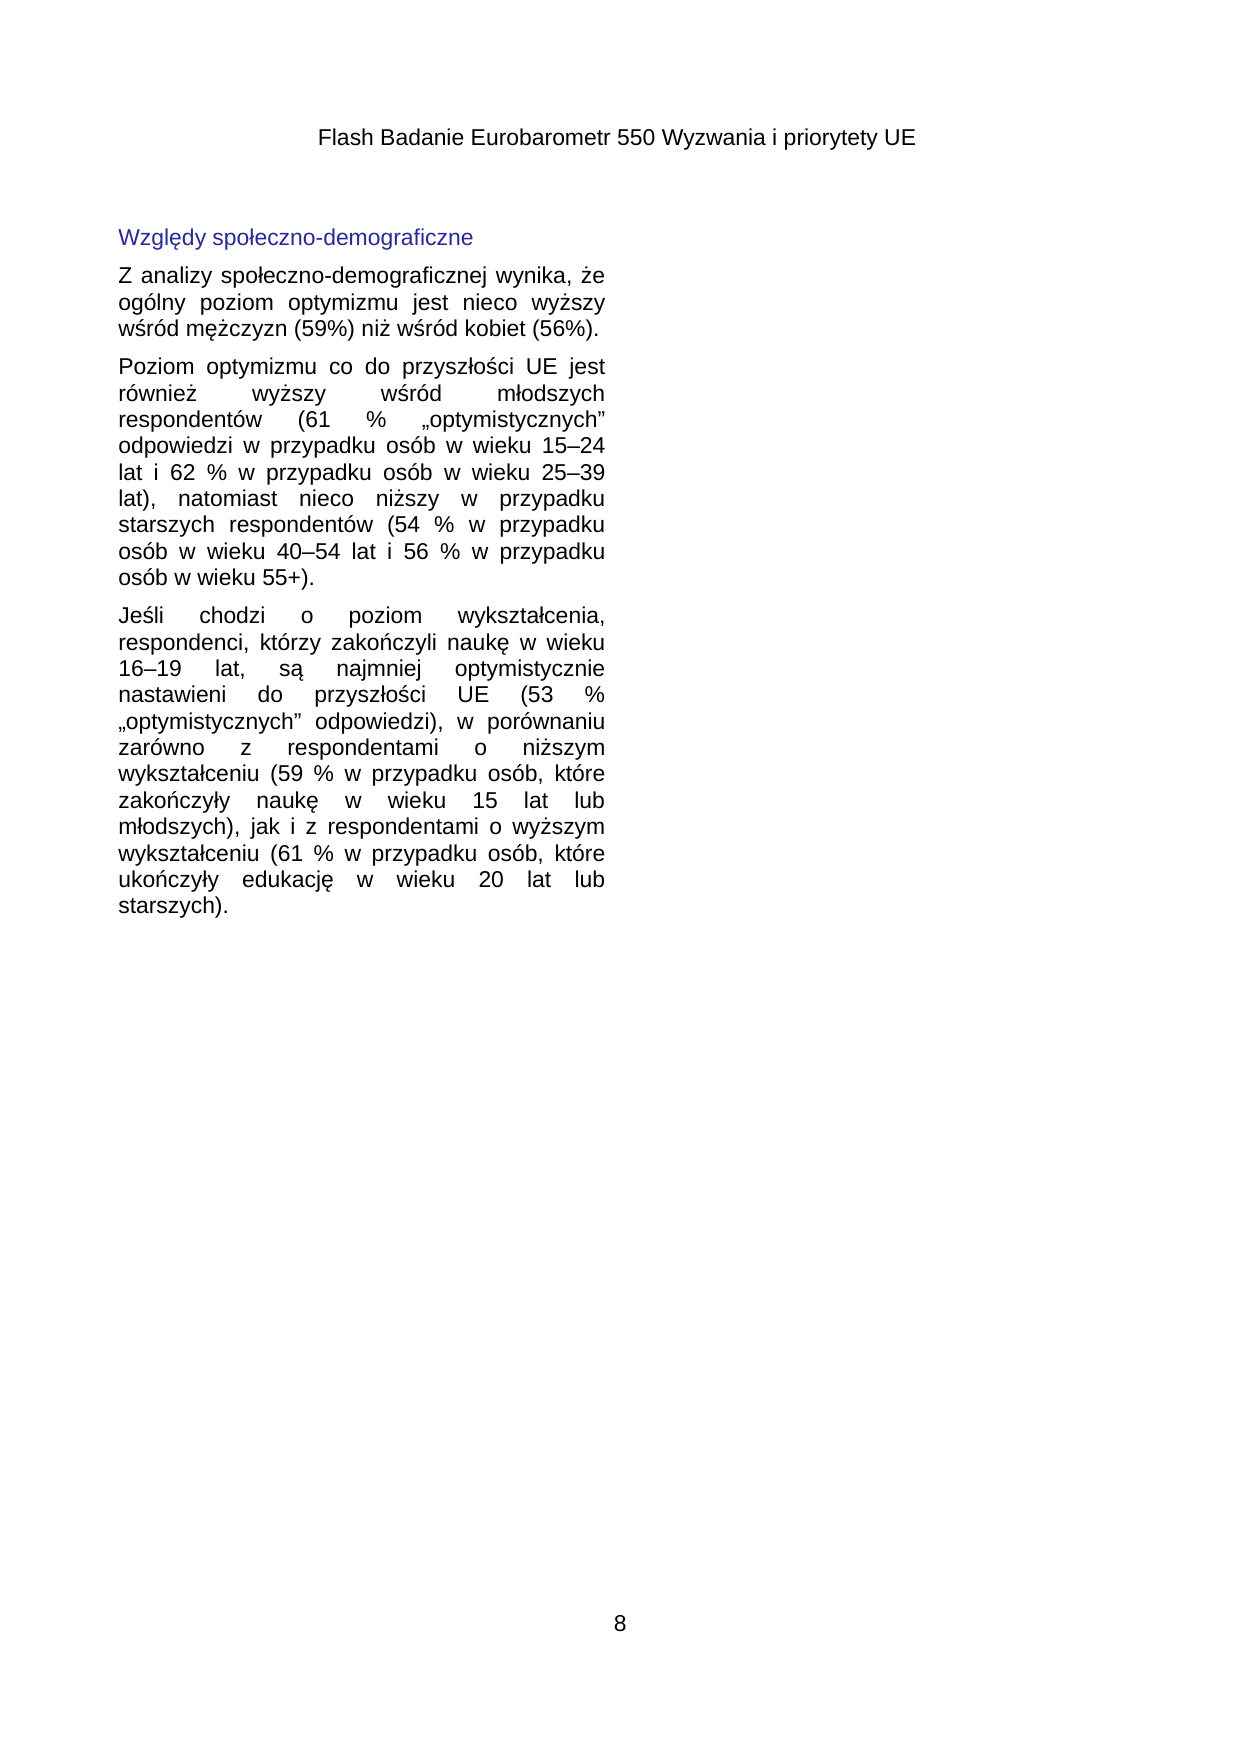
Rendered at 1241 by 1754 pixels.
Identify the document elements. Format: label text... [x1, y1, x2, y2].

text Jeśli chodzi o poziom wykształcenia, respondenci, którzy zakończyli naukę w wieku 16–19 lat, są najmniej optymistycznie nastawieni do przyszłości UE (53 % „optymistycznych” odpowiedzi), w porównaniu zarówno z respondentami o niższym wykształceniu (59 % w przypadku osób, które zakończyły naukę w wieku 15 lat lub młodszych), jak i z respondentami o wyższym wykształceniu (61 % w przypadku osób, które ukończyły edukację w wieku 20 lat lub starszych). [118, 602, 605, 918]
text Poziom optymizmu co do przyszłości UE jest również wyższy wśród młodszych respondentów (61 % „optymistycznych” odpowiedzi w przypadku osób w wieku 15–24 lat i 62 % w przypadku osób w wieku 25–39 lat), natomiast nieco niższy w przypadku starszych respondentów (54 % w przypadku osób w wieku 40–54 lat i 56 % w przypadku osób w wieku 55+). [118, 353, 605, 590]
text Względy społeczno-demograficzne [118, 224, 605, 250]
text Z analizy społeczno-demograficznej wynika, że ogólny poziom optymizmu jest nieco wyższy wśród mężczyzn (59%) niż wśród kobiet (56%). [118, 262, 605, 341]
